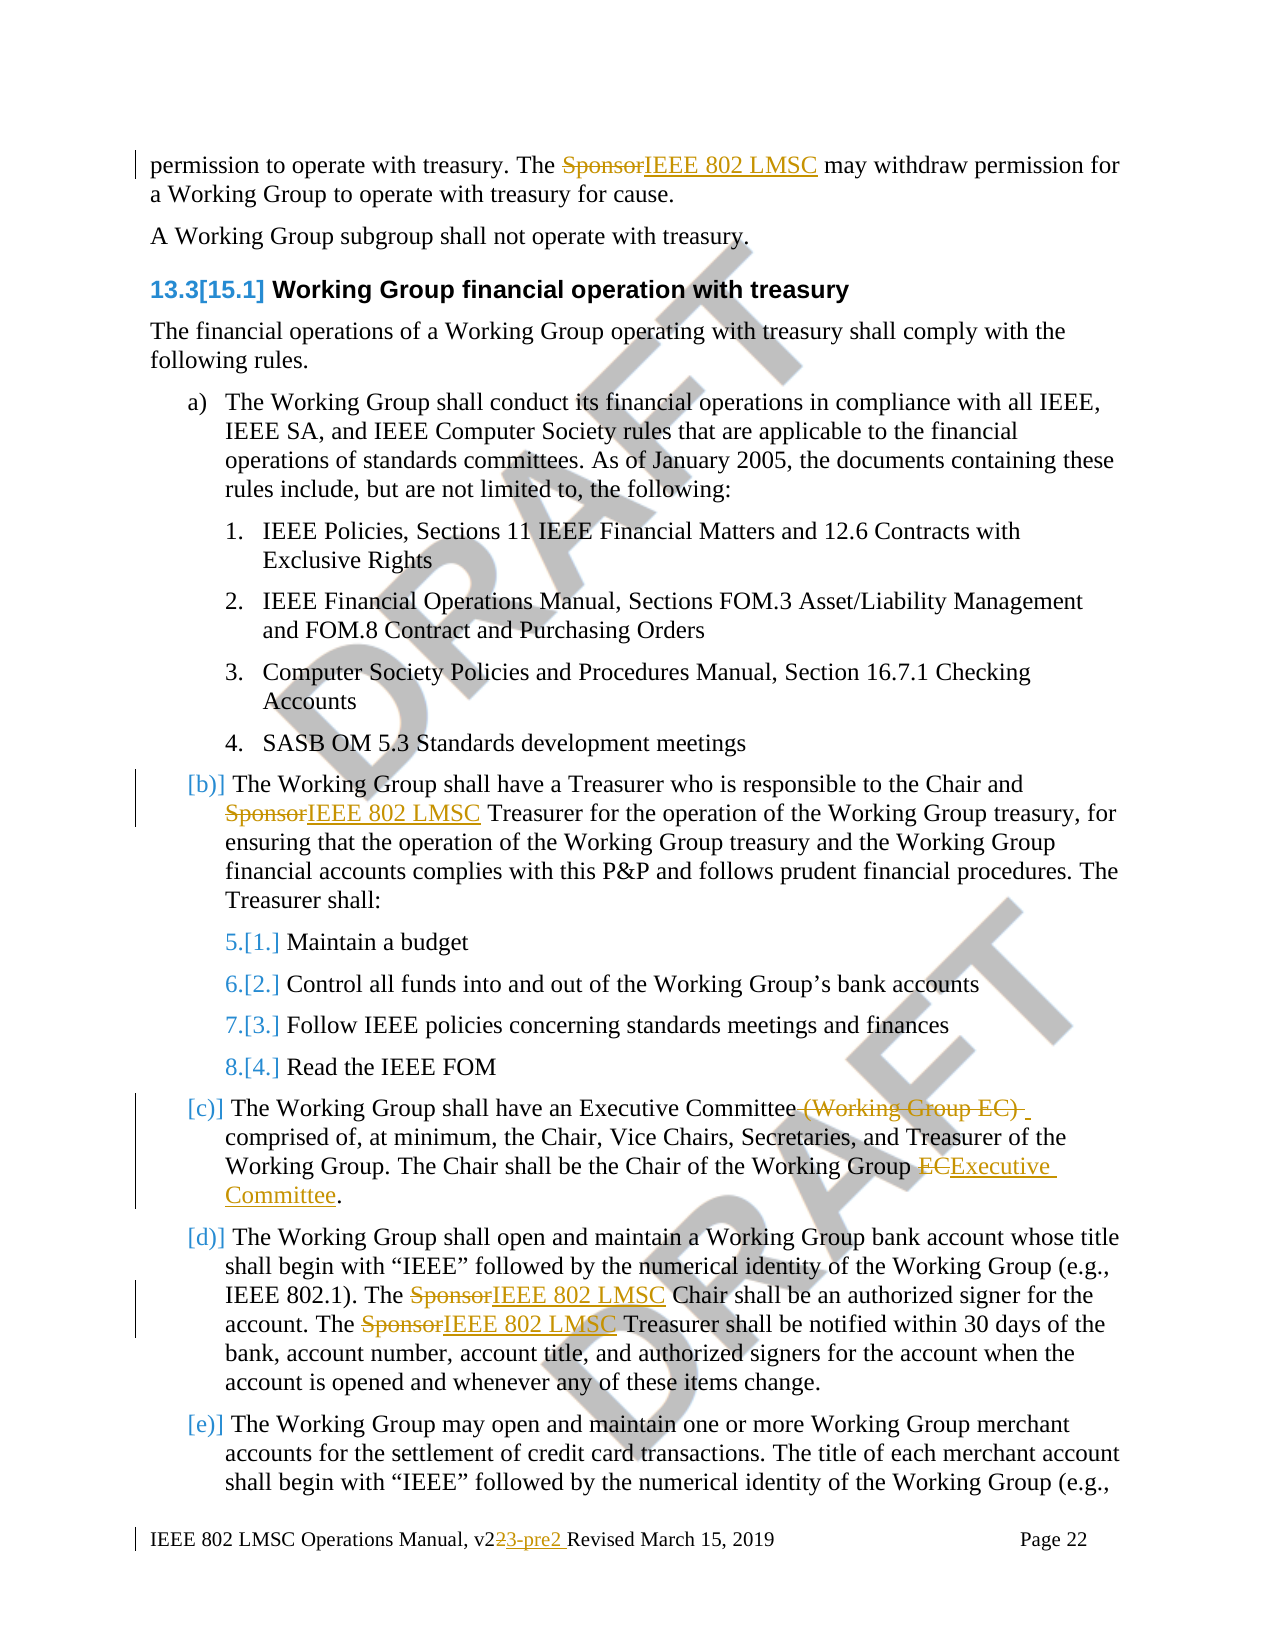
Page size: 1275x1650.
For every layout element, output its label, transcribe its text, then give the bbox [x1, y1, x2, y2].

list Maintain a budget [225, 927, 1125, 956]
text A Working Group subgroup shall not operate with treasury. [150, 221, 1125, 250]
list Follow IEEE policies concerning standards meetings and finances [225, 1010, 1125, 1039]
list The Working Group may open and maintain one or more Working Group merchant accounts for the settlement of credit card transactions. The title of each merchant account shall begin with “IEEE” followed by the numerical identity of the Working Group (e.g., [187, 1409, 1125, 1496]
picture [149, 74, 1125, 1575]
list The Working Group shall have an Executive Committee comprised of, at minimum, the Chair, Vice Chairs, Secretaries, and Treasurer of the Working Group. The Chair shall be the Chair of the Working Group Executive Committee. [187, 1093, 1125, 1209]
list SASB OM 5.3 Standards development meetings [225, 727, 1125, 757]
list IEEE Financial Operations Manual, Sections FOM.3 Asset/Liability Management and FOM.8 Contract and Purchasing Orders [225, 586, 1125, 644]
list Read the IEEE FOM [225, 1052, 1125, 1081]
text The financial operations of a Working Group operating with treasury shall comply with the following rules. [150, 316, 1125, 374]
subtitle Working Group financial operation with treasury [150, 275, 1125, 304]
list Control all funds into and out of the Working Group’s bank accounts [225, 968, 1125, 997]
list IEEE Policies, Sections 11 IEEE Financial Matters and 12.6 Contracts with Exclusive Rights [225, 516, 1125, 574]
list The Working Group shall have a Treasurer who is responsible to the Chair and IEEE 802 LMSC Treasurer for the operation of the Working Group treasury, for ensuring that the operation of the Working Group treasury and the Working Group financial accounts complies with this P&P and follows prudent financial procedures. The Treasurer shall: [187, 769, 1125, 914]
list The Working Group shall conduct its financial operations in compliance with all IEEE, IEEE SA, and IEEE Computer Society rules that are applicable to the financial operations of standards committees. As of January 2005, the documents containing these rules include, but are not limited to, the following: [187, 387, 1125, 503]
list Computer Society Policies and Procedures Manual, Section 16.7.1 Checking Accounts [225, 657, 1125, 715]
list The Working Group shall open and maintain a Working Group bank account whose title shall begin with “IEEE” followed by the numerical identity of the Working Group (e.g., IEEE 802.1). The IEEE 802 LMSC Chair shall be an authorized signer for the account. The IEEE 802 LMSC Treasurer shall be notified within 30 days of the bank, account number, account title, and authorized signers for the account when the account is opened and whenever any of these items change. [187, 1222, 1125, 1396]
text permission to operate with treasury. The IEEE 802 LMSC may withdraw permission for a Working Group to operate with treasury for cause. [150, 150, 1125, 208]
